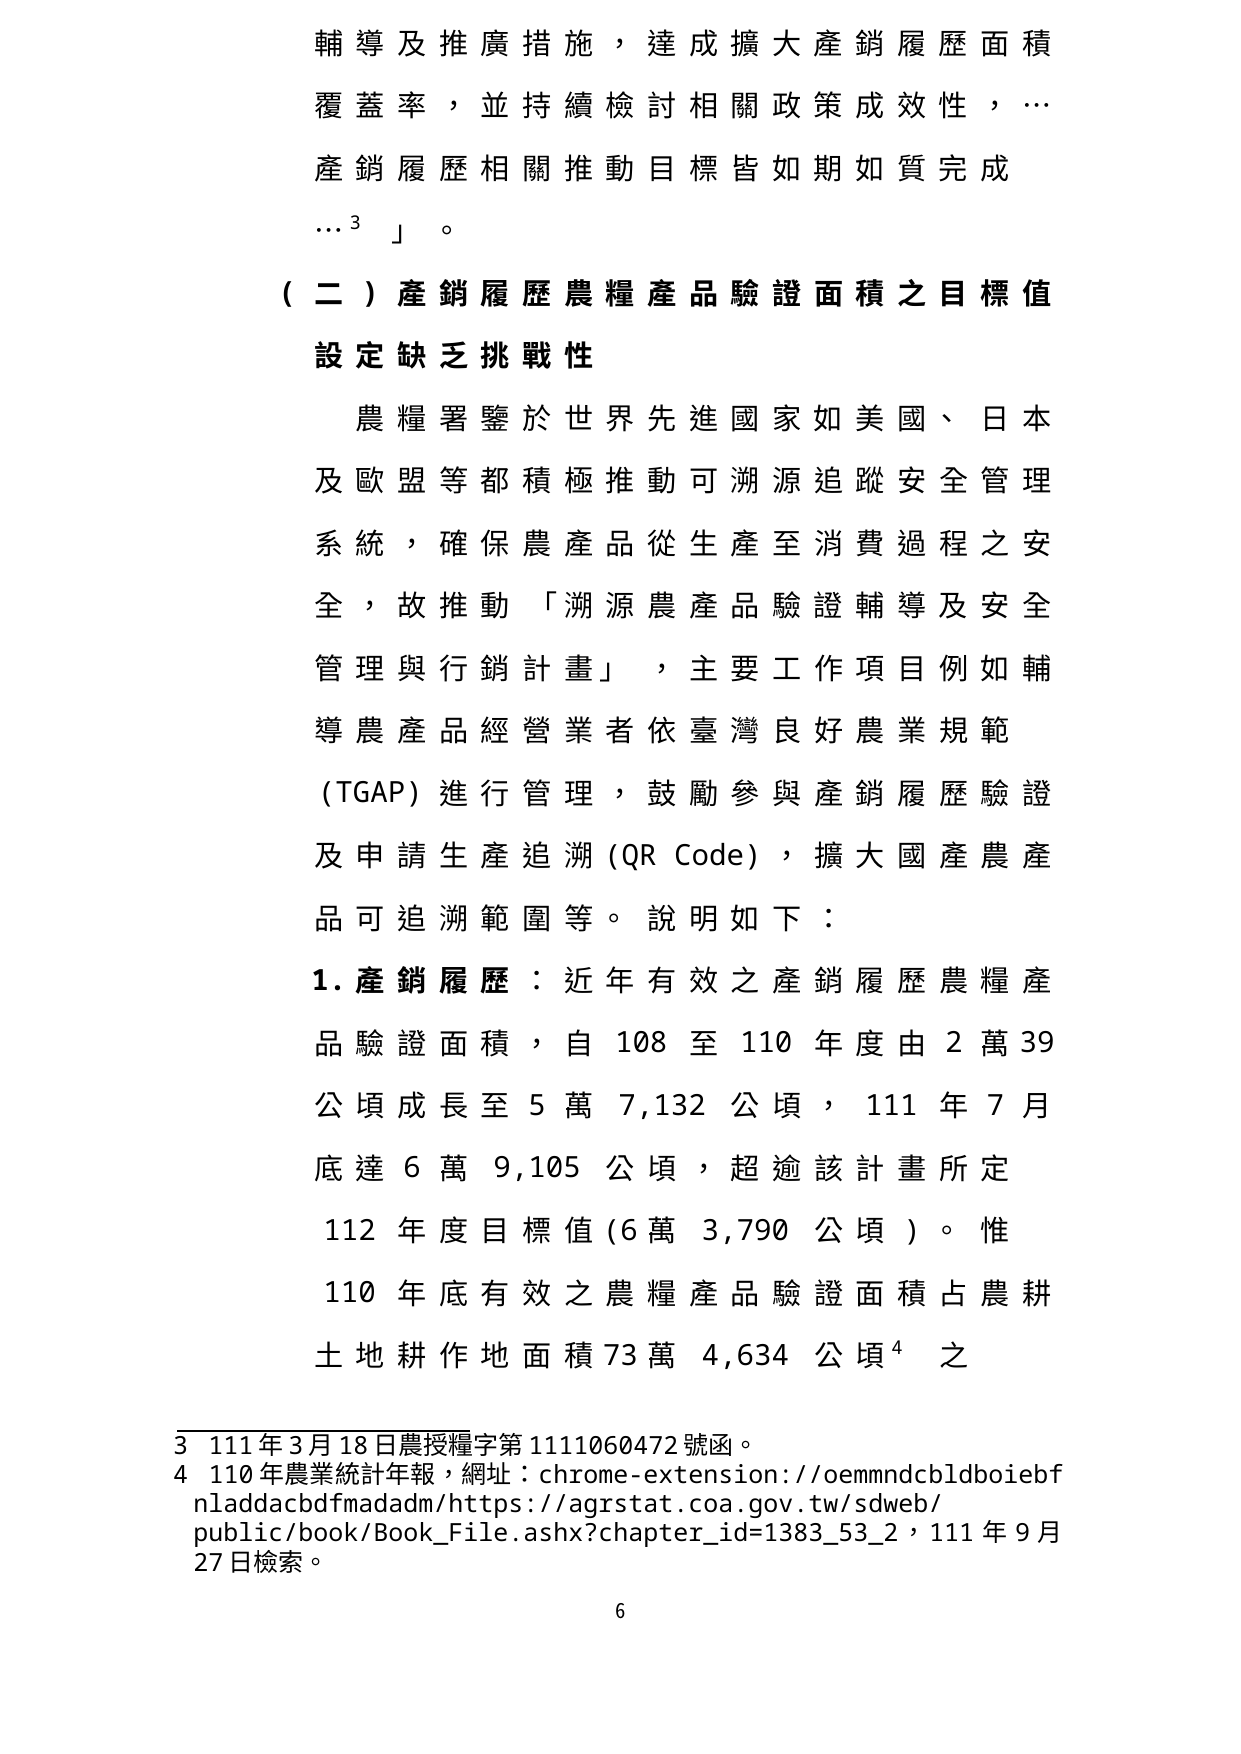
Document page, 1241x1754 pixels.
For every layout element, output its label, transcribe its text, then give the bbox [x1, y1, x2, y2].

text 輔導及推廣措施，達成擴大產銷履歷面積覆蓋率，並持續檢討相關政策成效性，…產銷履歷相關推動目標皆如期如質完成…」。 [271, 0, 1058, 250]
text 110年農業統計年報，網址：chrome-extension://oemmndcbldboiebfnladdacbdfmadadm/https://agrstat.coa.gov.tw/sdweb/public/book/Book_File.ashx?chapter_id=1383_53_2，111年9月27日檢索。 [173, 1460, 1063, 1577]
text 111年3月18日農授糧字第1111060472號函。 [173, 1431, 1063, 1460]
text 農糧署鑒於世界先進國家如美國、日本及歐盟等都積極推動可溯源追蹤安全管理系統，確保農產品從生產至消費過程之安全，故推動「溯源農產品驗證輔導及安全管理與行銷計畫」，主要工作項目例如輔導農產品經營業者依臺灣良好農業規範(TGAP)進行管理，鼓勵參與產銷履歷驗證及申請生產追溯(QR Code)，擴大國產農產品可追溯範圍等。說明如下： [271, 375, 1058, 937]
text 1.產銷履歷：近年有效之產銷履歷農糧產品驗證面積，自108至110年度由2萬39公頃成長至5萬7,132公頃，111年7月底達6萬9,105公頃，超逾該計畫所定112年度目標值(6萬3,790公頃)。惟110年底有效之農糧產品驗證面積占農耕土地耕作地面積73萬4,634公頃之7.78%，其中稻米、蔬菜、果品之產銷履歷面積占收穫面積比率分別為9.20%、7.36%、3.51%(詳表1)。是以，農糧產品及部分品項產銷履歷驗證面積占耕作地或收穫面積比率仍低，且農糧產品業者通過國際標準全球良好農業規範(Global Good Agricultural Pratices, GGAP)截至110年度共38家，未達計畫原訂50家之目標值。 [271, 937, 1058, 1375]
text (二)產銷履歷農糧產品驗證面積之目標值設定缺乏挑戰性 [242, 250, 1058, 375]
